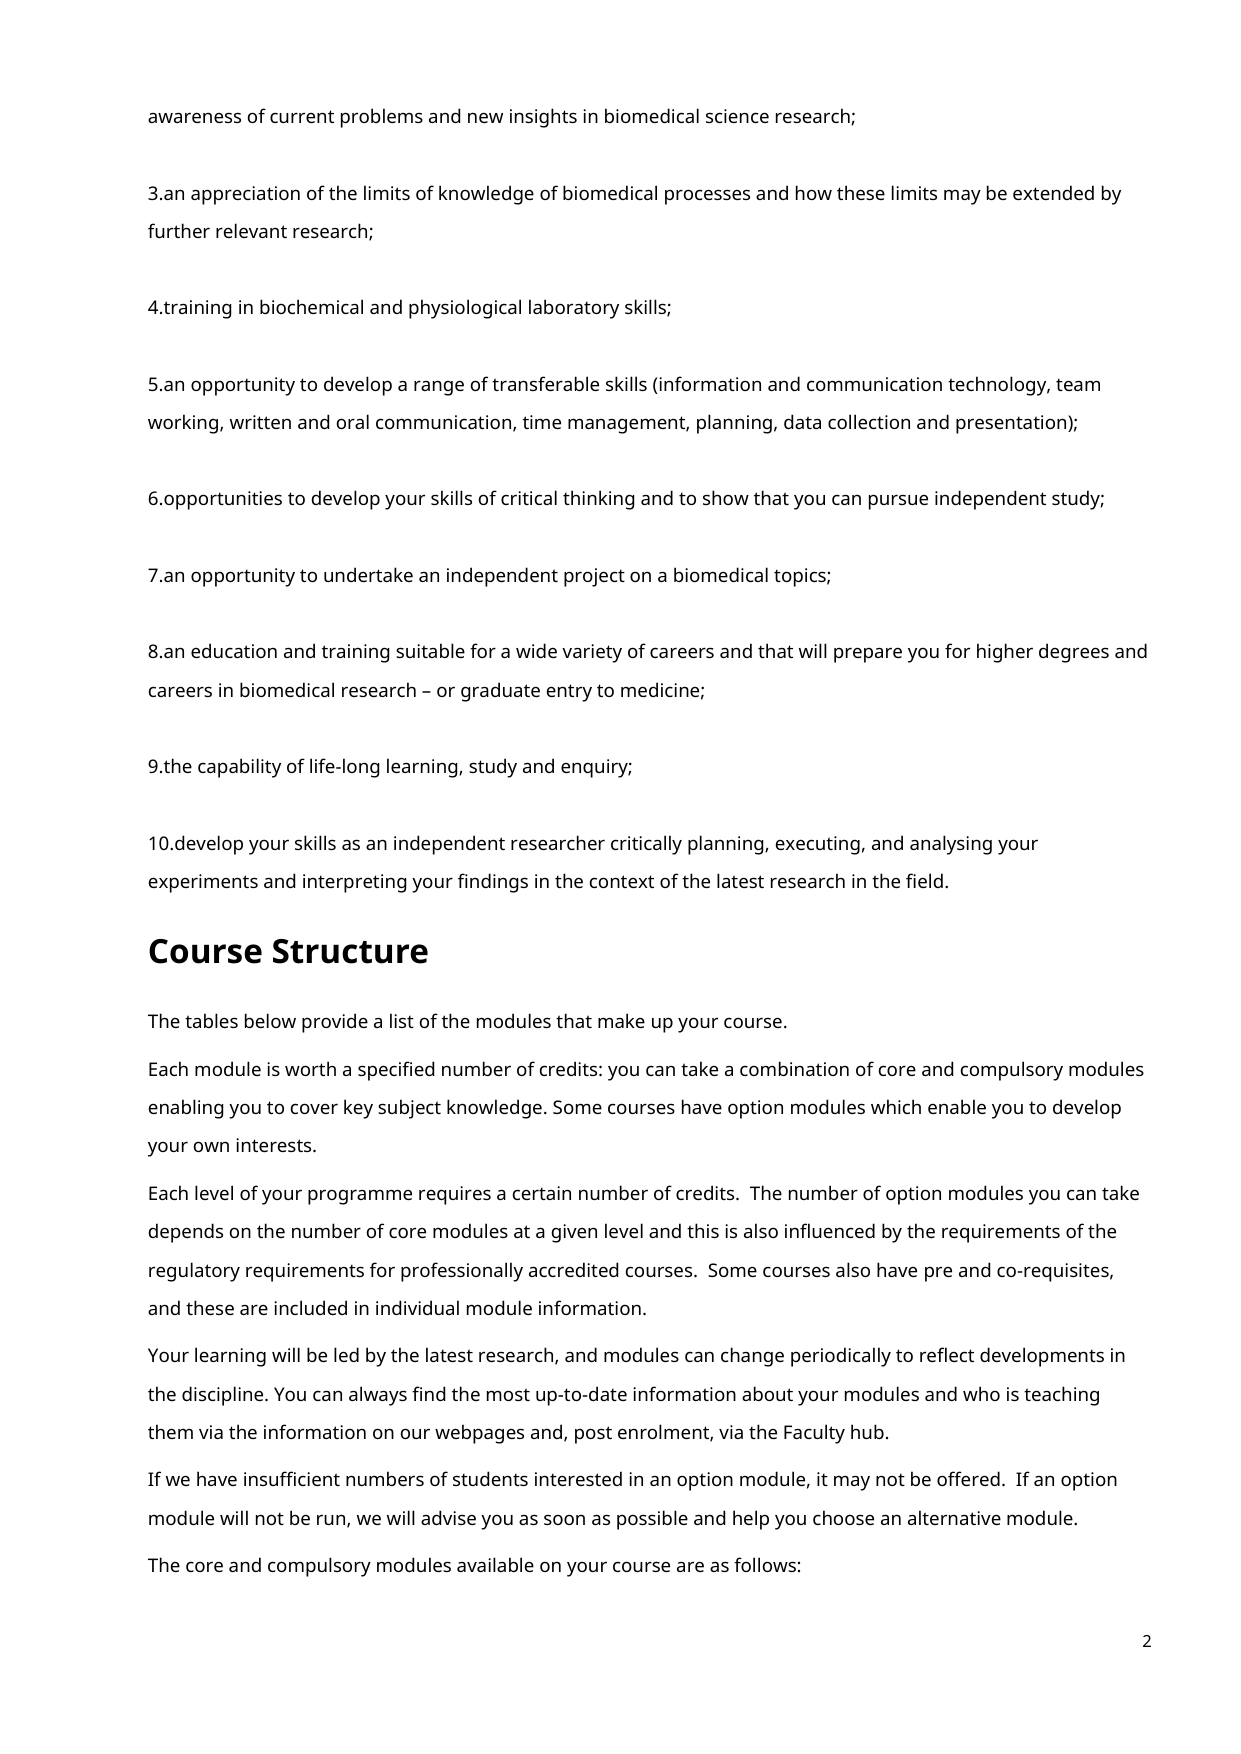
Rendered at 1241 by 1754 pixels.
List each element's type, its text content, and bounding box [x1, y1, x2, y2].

text awareness of current problems and new insights in biomedical science research; 3.an appreciation of the limits of knowledge of biomedical processes and how these limits may be extended by further relevant research; 4.training in biochemical and physiological laboratory skills; 5.an opportunity to develop a range of transferable skills (information and communication technology, team working, written and oral communication, time management, planning, data collection and presentation); 6.opportunities to develop your skills of critical thinking and to show that you can pursue independent study; 7.an opportunity to undertake an independent project on a biomedical topics; 8.an education and training suitable for a wide variety of careers and that will prepare you for higher degrees and careers in biomedical research – or graduate entry to medicine; 9.the capability of life-long learning, study and enquiry; 10.develop your skills as an independent researcher critically planning, executing, and analysing your experiments and interpreting your findings in the context of the latest research in the field. [148, 103, 1152, 893]
text If we have insufficient numbers of students interested in an option module, it may not be offered. If an option module will not be run, we will advise you as soon as possible and help you choose an alternative module. [148, 1467, 1152, 1531]
text Your learning will be led by the latest research, and modules can change periodically to reflect developments in the discipline. You can always find the most up-to-date information about your modules and who is teaching them via the information on our webpages and, post enrolment, via the Faculty hub. [148, 1343, 1152, 1445]
subtitle Course Structure [148, 928, 1152, 973]
text Each level of your programme requires a certain number of credits. The number of option modules you can take depends on the number of core modules at a given level and this is also influenced by the requirements of the regulatory requirements for professionally accredited courses. Some courses also have pre and co-requisites, and these are included in individual module information. [148, 1180, 1152, 1321]
text The core and compulsory modules available on your course are as follows: [148, 1553, 1152, 1578]
text The tables below provide a list of the modules that make up your course. [148, 1009, 1152, 1034]
text Each module is worth a specified number of credits: you can take a combination of core and compulsory modules enabling you to cover key subject knowledge. Some courses have option modules which enable you to develop your own interests. [148, 1056, 1152, 1158]
